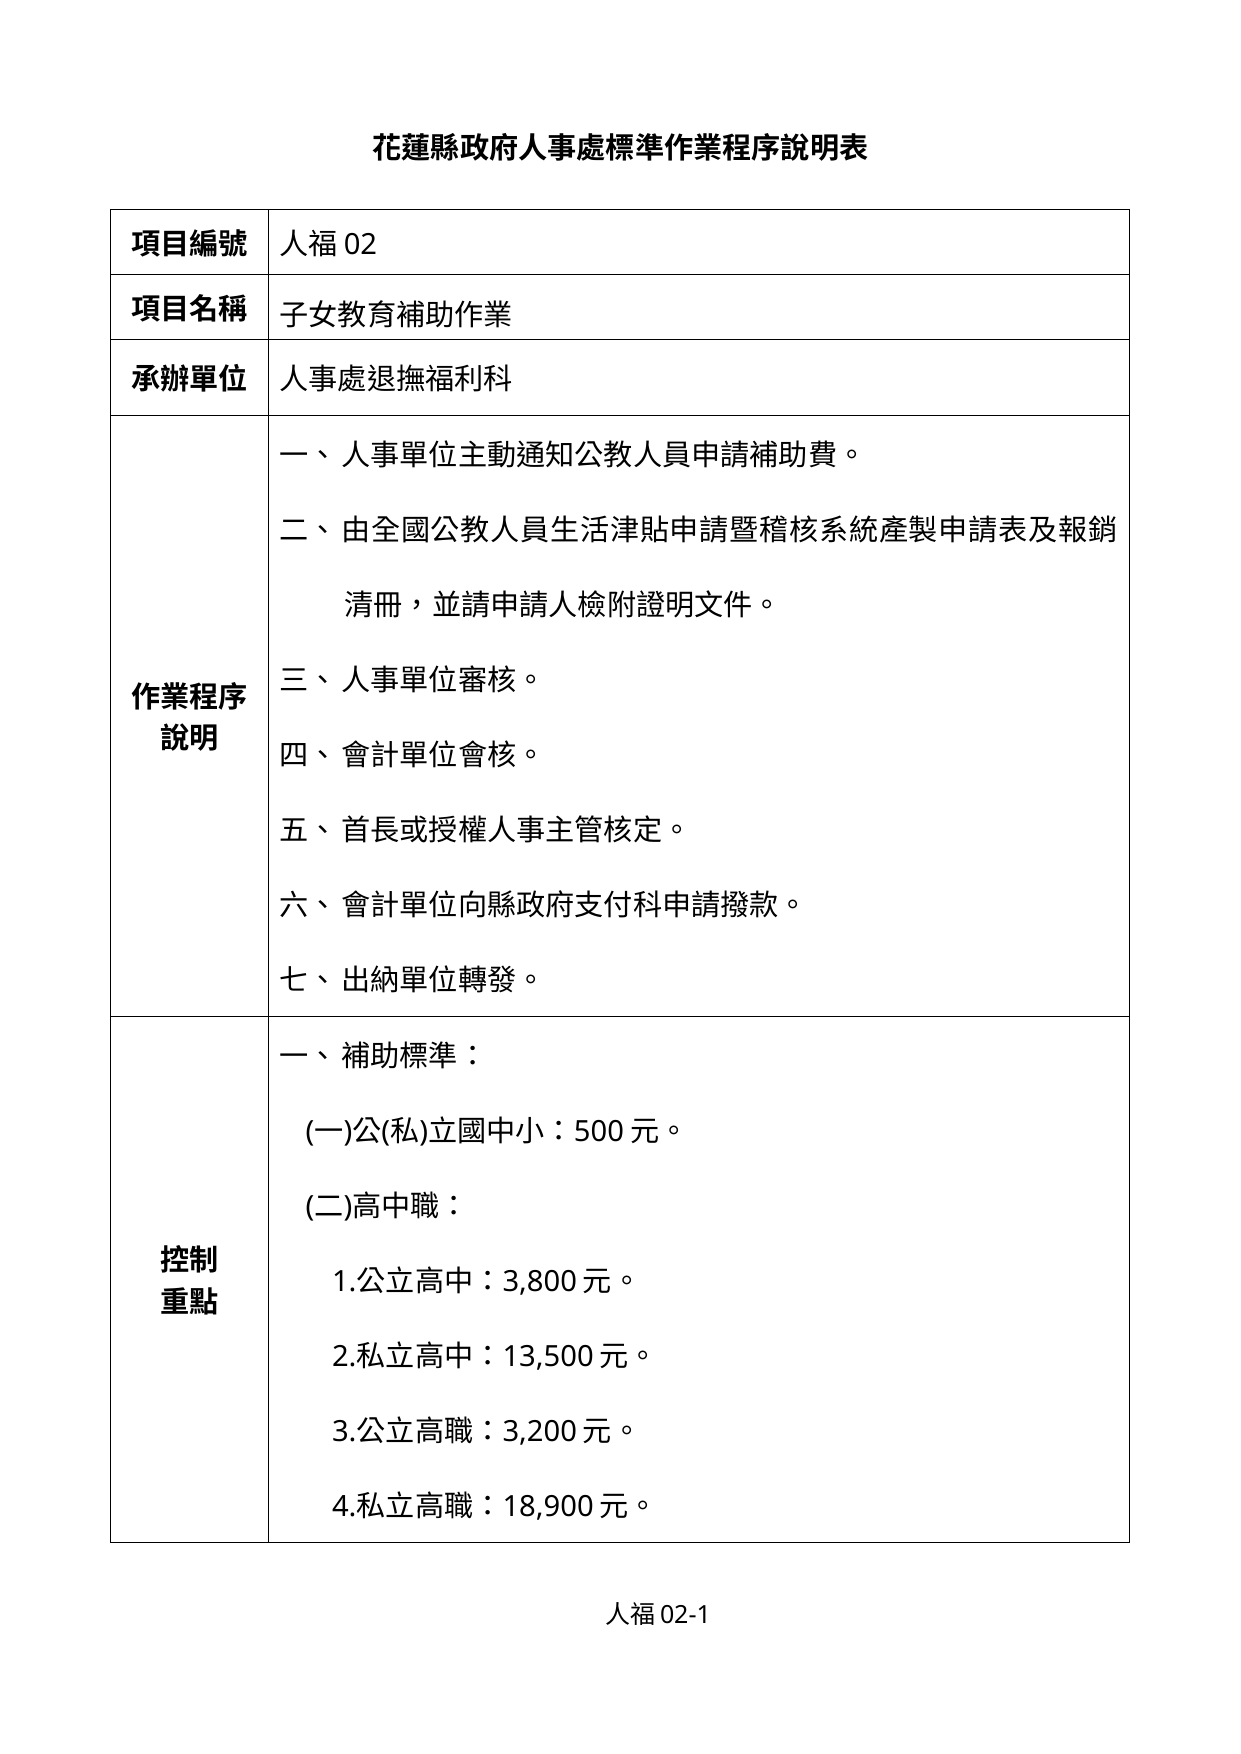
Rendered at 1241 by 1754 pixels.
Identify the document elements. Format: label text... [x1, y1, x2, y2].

text 花蓮縣政府人事處標準作業程序說明表 [118, 125, 1122, 167]
table_cell 補助標準： (一)公(私)立國中小：500元。 (二)高中職： 1.公立高中：3,800元。 2.私立高中：13,500元。 3.公立高職：3,200元。 4.私立高職：18,900元。 [269, 1017, 1129, 1542]
table_cell 項目名稱 [111, 275, 268, 338]
table_header 人福02 [269, 210, 1129, 274]
table_cell 人事單位主動通知公教人員申請補助費。 由全國公教人員生活津貼申請暨稽核系統產製申請表及報銷清冊，並請申請人檢附證明文件。 人事單位審核。 會計單位會核。 首長或授權人事主管核定。 會計單位向縣政府支付科申請撥款。 出納單位轉發。 [269, 416, 1129, 1016]
table_cell 人事處退撫福利科 [269, 340, 1129, 414]
table_cell 子女教育補助作業 [269, 275, 1129, 338]
table_cell 控制 重點 [111, 1017, 268, 1542]
table_cell 承辦單位 [111, 340, 268, 414]
table_header 項目編號 [111, 210, 268, 274]
table_cell 作業程序說明 [111, 416, 268, 1016]
